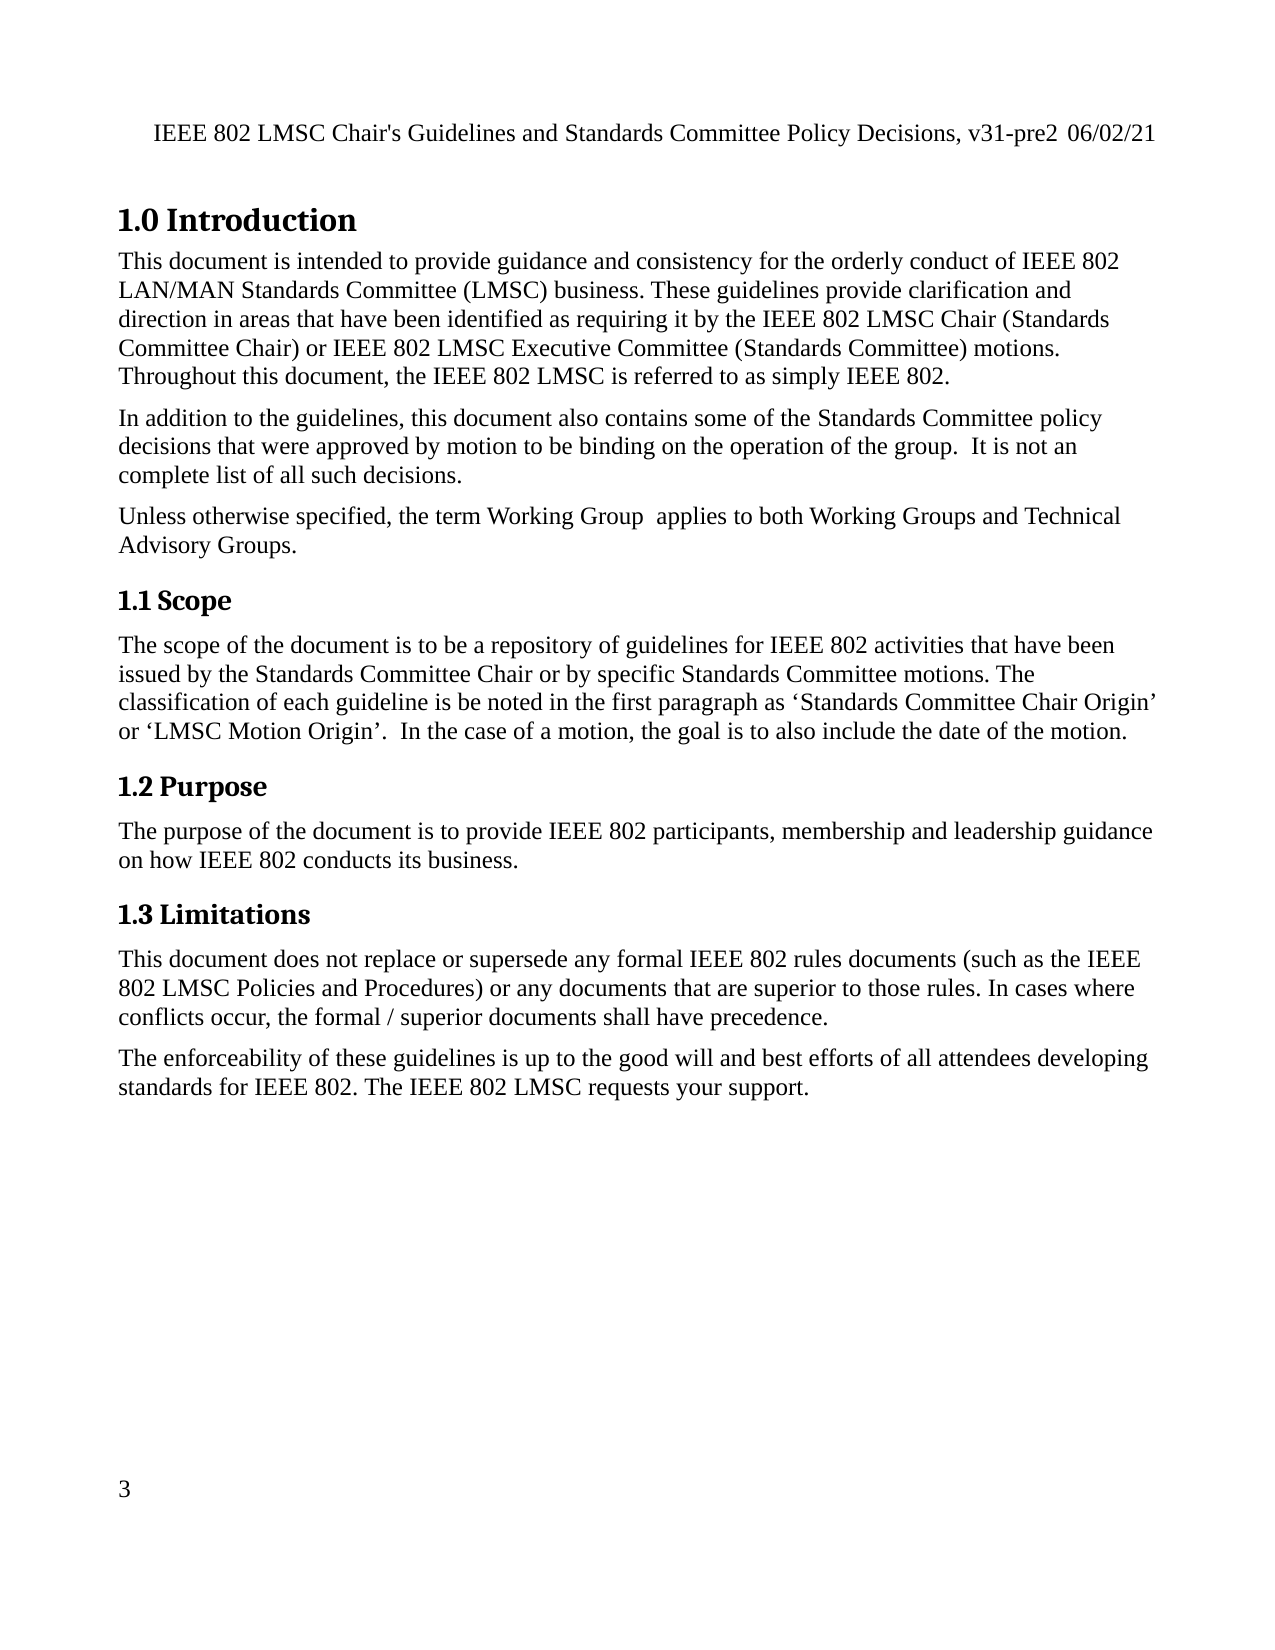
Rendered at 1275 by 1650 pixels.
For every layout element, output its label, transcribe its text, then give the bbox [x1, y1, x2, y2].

text This document is intended to provide guidance and consistency for the orderly conduct of IEEE 802 LAN/MAN Standards Committee (LMSC) business. These guidelines provide clarification and direction in areas that have been identified as requiring it by the IEEE 802 LMSC Chair (Standards Committee Chair) or IEEE 802 LMSC Executive Committee (Standards Committee) motions. Throughout this document, the IEEE 802 LMSC is referred to as simply IEEE 802. [118, 246, 1157, 390]
subtitle Limitations [118, 898, 1157, 932]
text The enforceability of these guidelines is up to the good will and best efforts of all attendees developing standards for IEEE 802. The IEEE 802 LMSC requests your support. [118, 1043, 1157, 1101]
subtitle Introduction [118, 202, 1157, 240]
subtitle Scope [118, 584, 1157, 617]
text Unless otherwise specified, the term Working Group applies to both Working Groups and Technical Advisory Groups. [118, 501, 1157, 559]
text The purpose of the document is to provide IEEE 802 participants, membership and leadership guidance on how IEEE 802 conducts its business. [118, 816, 1157, 873]
subtitle Purpose [118, 770, 1157, 803]
text The scope of the document is to be a repository of guidelines for IEEE 802 activities that have been issued by the Standards Committee Chair or by specific Standards Committee motions. The classification of each guideline is be noted in the first paragraph as ‘Standards Committee Chair Origin’ or ‘LMSC Motion Origin’. In the case of a motion, the goal is to also include the date of the motion. [118, 630, 1157, 745]
text This document does not replace or supersede any formal IEEE 802 rules documents (such as the IEEE 802 LMSC Policies and Procedures) or any documents that are superior to those rules. In cases where conflicts occur, the formal / superior documents shall have precedence. [118, 944, 1157, 1031]
text In addition to the guidelines, this document also contains some of the Standards Committee policy decisions that were approved by motion to be binding on the operation of the group. It is not an complete list of all such decisions. [118, 403, 1157, 489]
